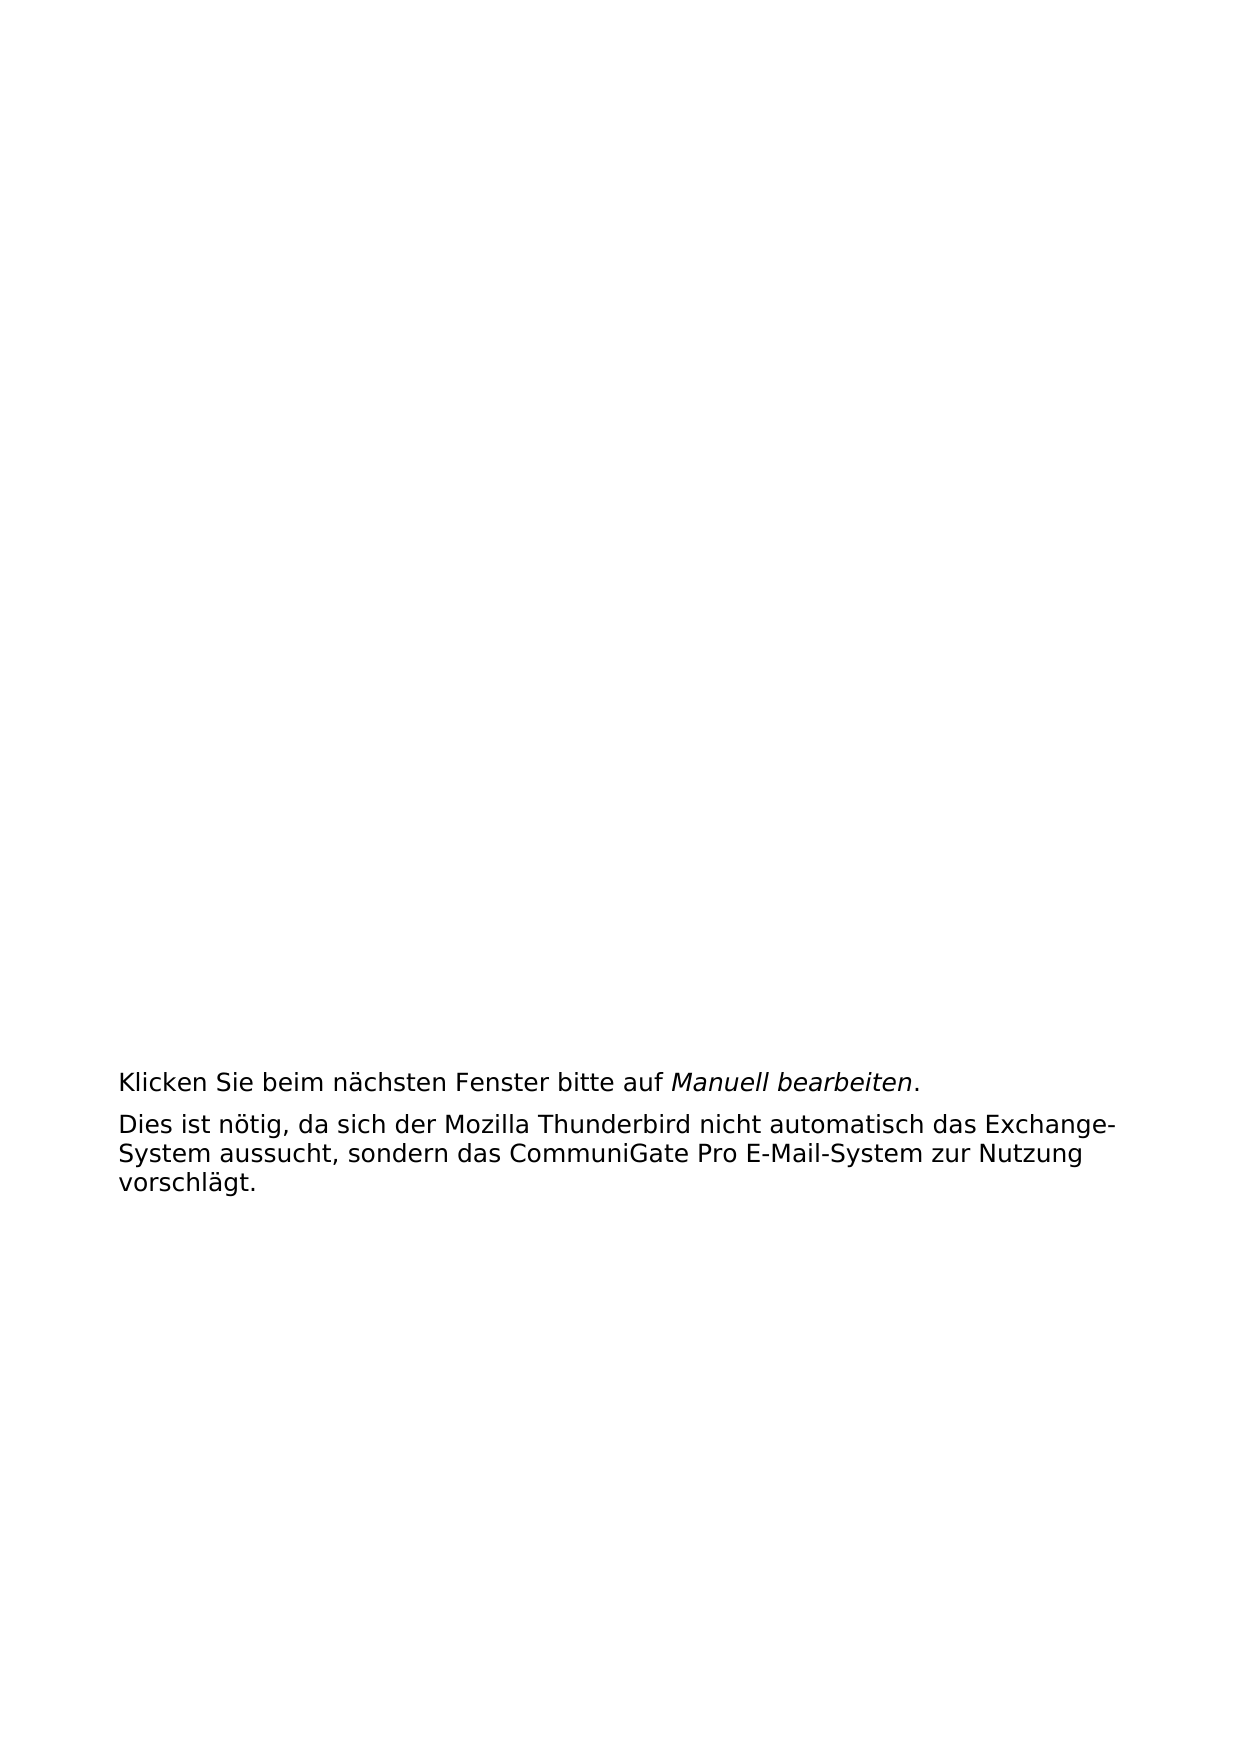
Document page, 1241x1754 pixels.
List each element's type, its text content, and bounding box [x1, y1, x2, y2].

text Klicken Sie beim nächsten Fenster bitte auf Manuell bearbeiten. [118, 1068, 1122, 1097]
text Dies ist nötig, da sich der Mozilla Thunderbird nicht automatisch das Exchange-System aussucht, sondern das CommuniGate Pro E-Mail-System zur Nutzung vorschlägt. [118, 1110, 1122, 1197]
